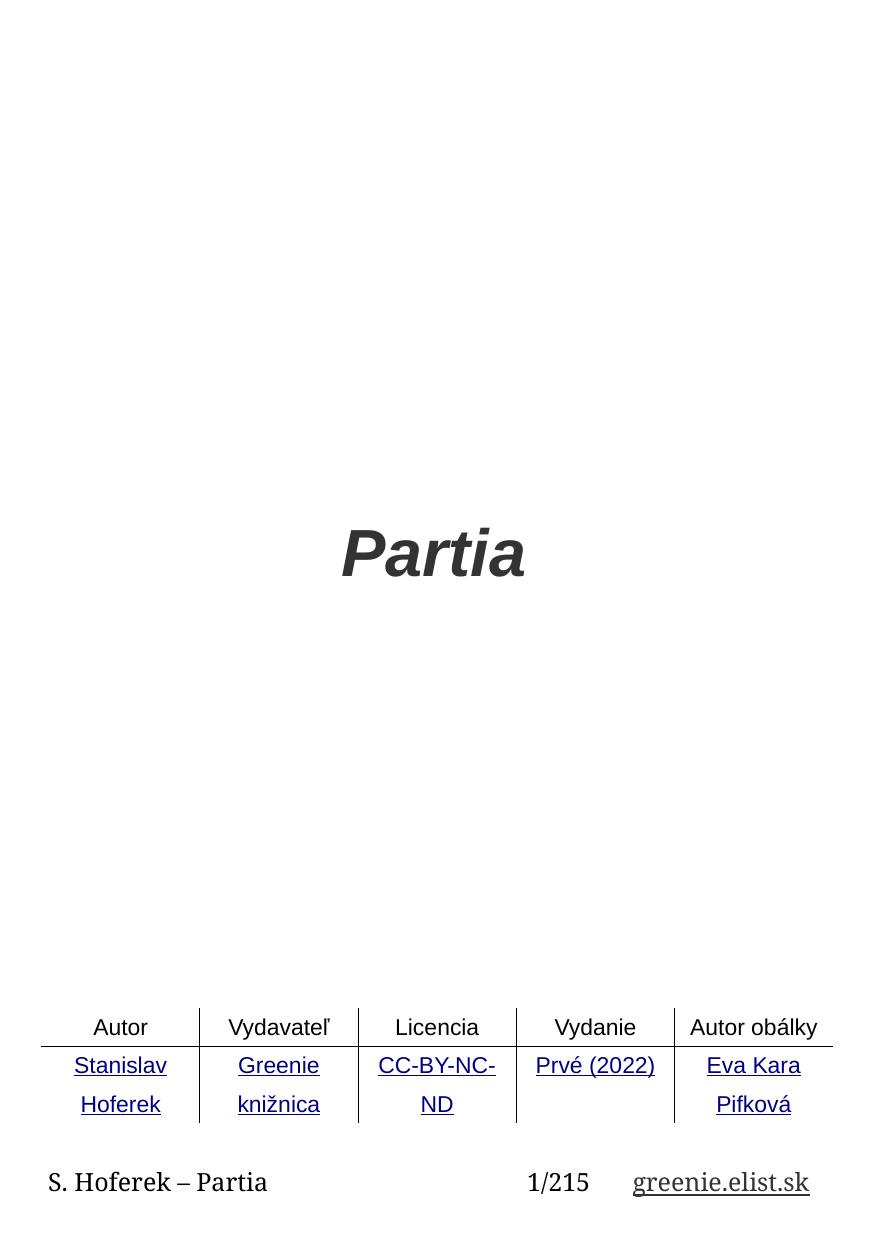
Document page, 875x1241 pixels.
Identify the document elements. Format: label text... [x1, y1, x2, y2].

table_header Autor obálky [675, 1008, 833, 1046]
table_cell Stanislav Hoferek [41, 1047, 199, 1123]
table_cell CC-BY-NC-ND [359, 1047, 516, 1123]
table_cell Greenie knižnica [200, 1047, 358, 1123]
table_cell Eva Kara Pifková [675, 1047, 833, 1123]
subtitle Partia [41, 514, 833, 590]
table_header Licencia [359, 1008, 516, 1046]
table_header Vydanie [517, 1008, 674, 1046]
table_header Autor [41, 1008, 199, 1046]
table_cell Prvé (2022) [517, 1047, 674, 1123]
table_header Vydavateľ [200, 1008, 358, 1046]
